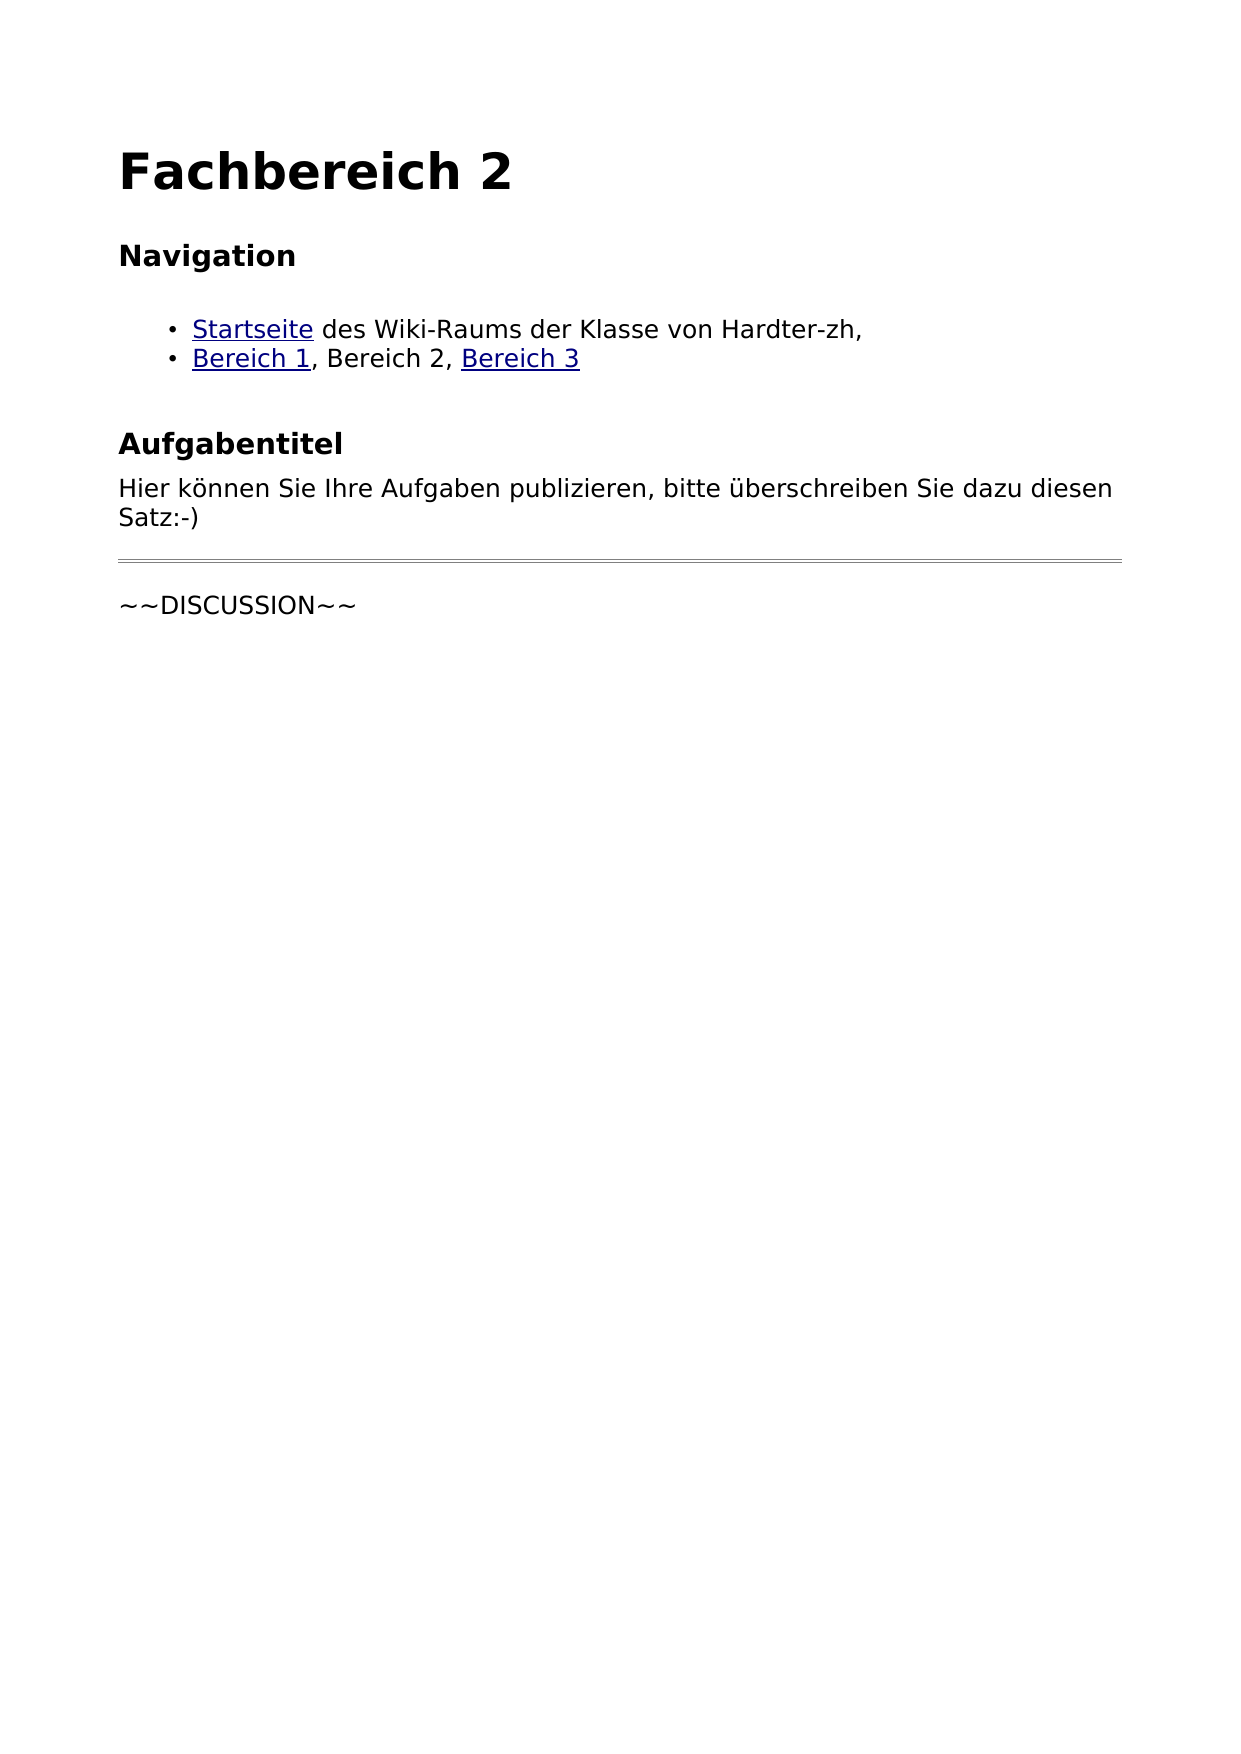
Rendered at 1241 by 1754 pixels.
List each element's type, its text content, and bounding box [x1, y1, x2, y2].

subtitle Fachbereich 2 [118, 143, 1122, 201]
list Startseite des Wiki-Raums der Klasse von Hardter-zh, [177, 315, 1122, 344]
subtitle Navigation [118, 239, 1122, 273]
text Hier können Sie Ihre Aufgaben publizieren, bitte überschreiben Sie dazu diesen Satz:-) [118, 474, 1122, 532]
subtitle Aufgabentitel [118, 428, 1122, 462]
text ~~DISCUSSION~~ [118, 591, 1122, 620]
list Bereich 1, Bereich 2, Bereich 3 [177, 344, 1122, 373]
